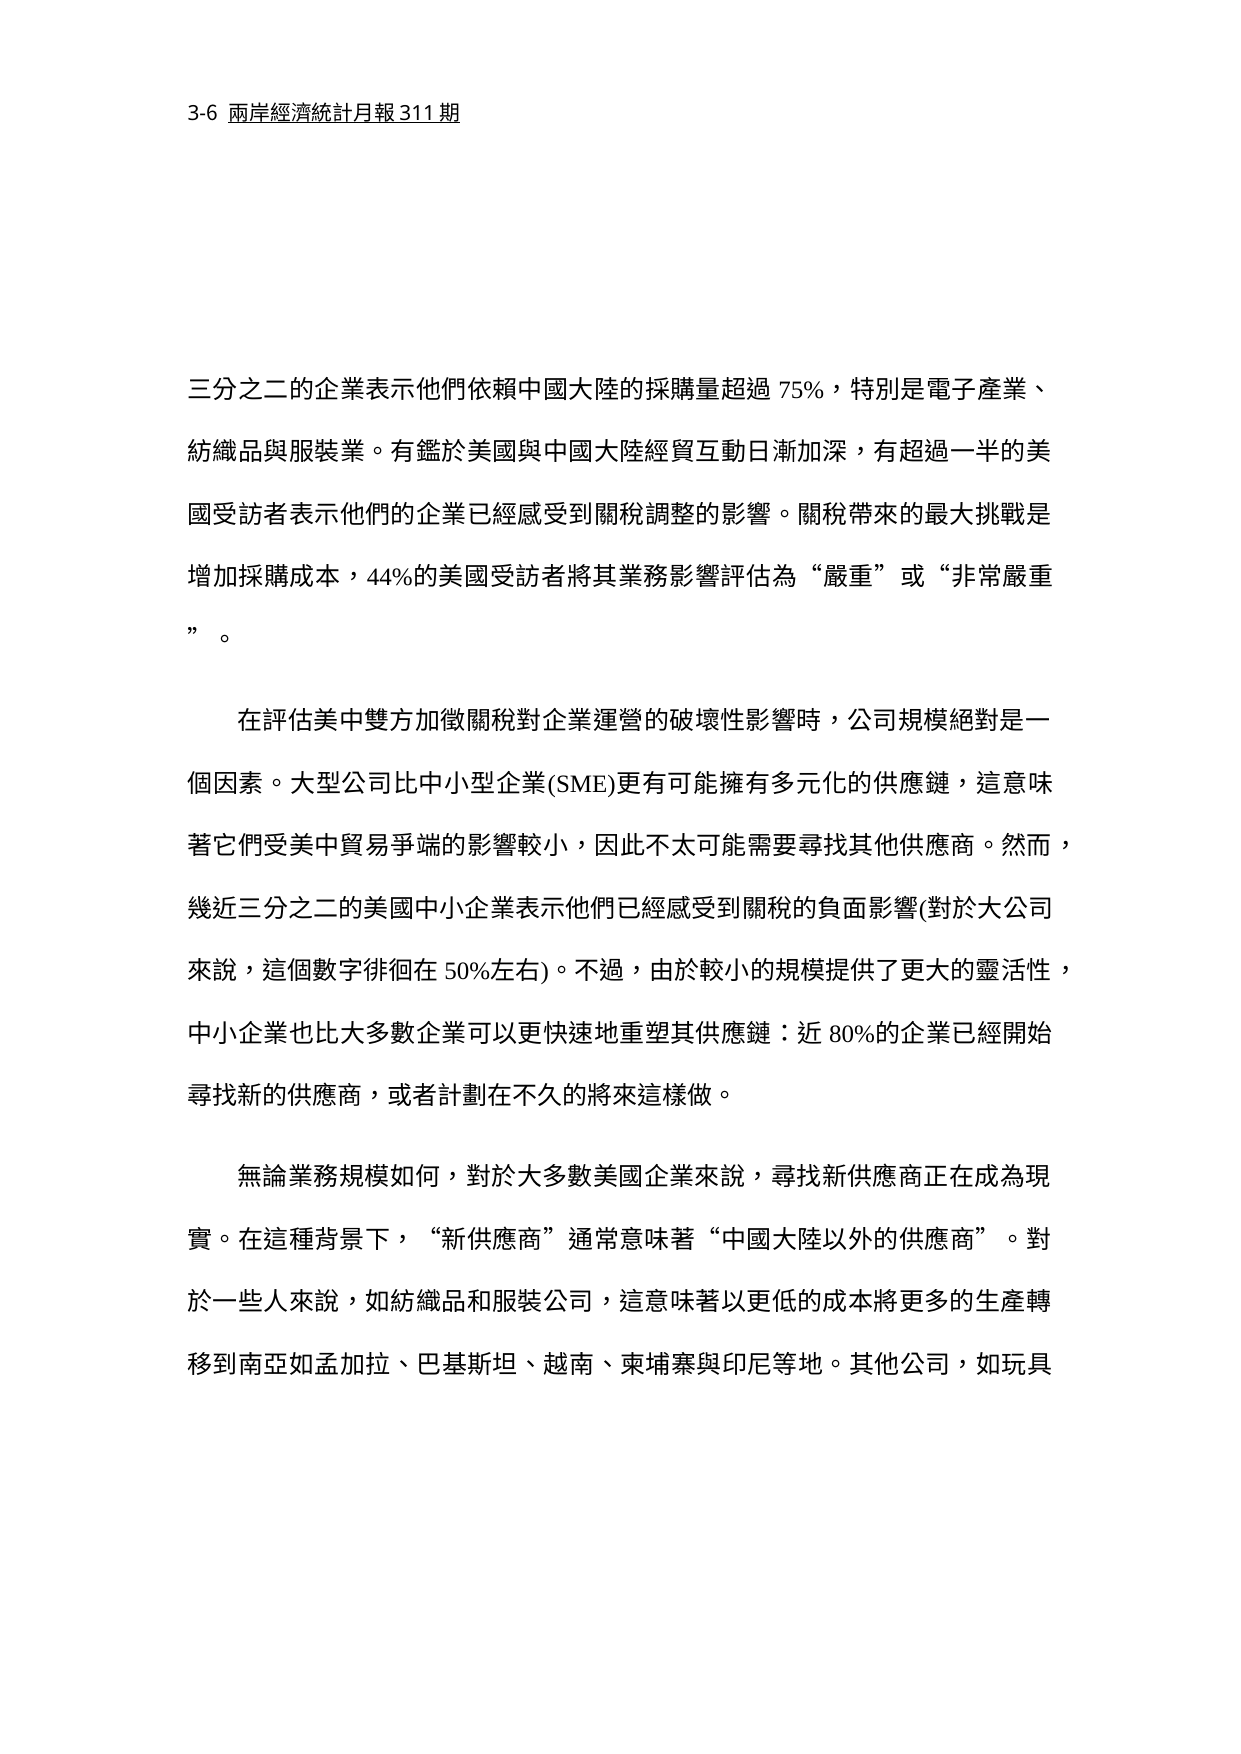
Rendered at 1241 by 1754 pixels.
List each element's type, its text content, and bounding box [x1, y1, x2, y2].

text 在調查參與者中，有95%的美國企業將中國大陸列為其三大採購地區之一，三分之二的企業表示他們依賴中國大陸的採購量超過75%，特別是電子產業、紡織品與服裝業。有鑑於美國與中國大陸經貿互動日漸加深，有超過一半的美國受訪者表示他們的企業已經感受到關稅調整的影響。關稅帶來的最大挑戰是增加採購成本，44%的美國受訪者將其業務影響評估為“嚴重”或“非常嚴重”。 [187, 346, 1053, 658]
text 無論業務規模如何，對於大多數美國企業來說，尋找新供應商正在成為現實。在這種背景下，“新供應商”通常意味著“中國大陸以外的供應商”。對於一些人來說，如紡織品和服裝公司，這意味著以更低的成本將更多的生產轉移到南亞如孟加拉、巴基斯坦、越南、柬埔寨與印尼等地。其他公司，如玩具 [187, 1133, 1053, 1383]
text 在評估美中雙方加徵關稅對企業運營的破壞性影響時，公司規模絕對是一個因素。大型公司比中小型企業(SME)更有可能擁有多元化的供應鏈，這意味著它們受美中貿易爭端的影響較小，因此不太可能需要尋找其他供應商。然而，幾近三分之二的美國中小企業表示他們已經感受到關稅的負面影響(對於大公司來說，這個數字徘徊在50%左右)。不過，由於較小的規模提供了更大的靈活性，中小企業也比大多數企業可以更快速地重塑其供應鏈：近80%的企業已經開始尋找新的供應商，或者計劃在不久的將來這樣做。 [187, 677, 1053, 1114]
